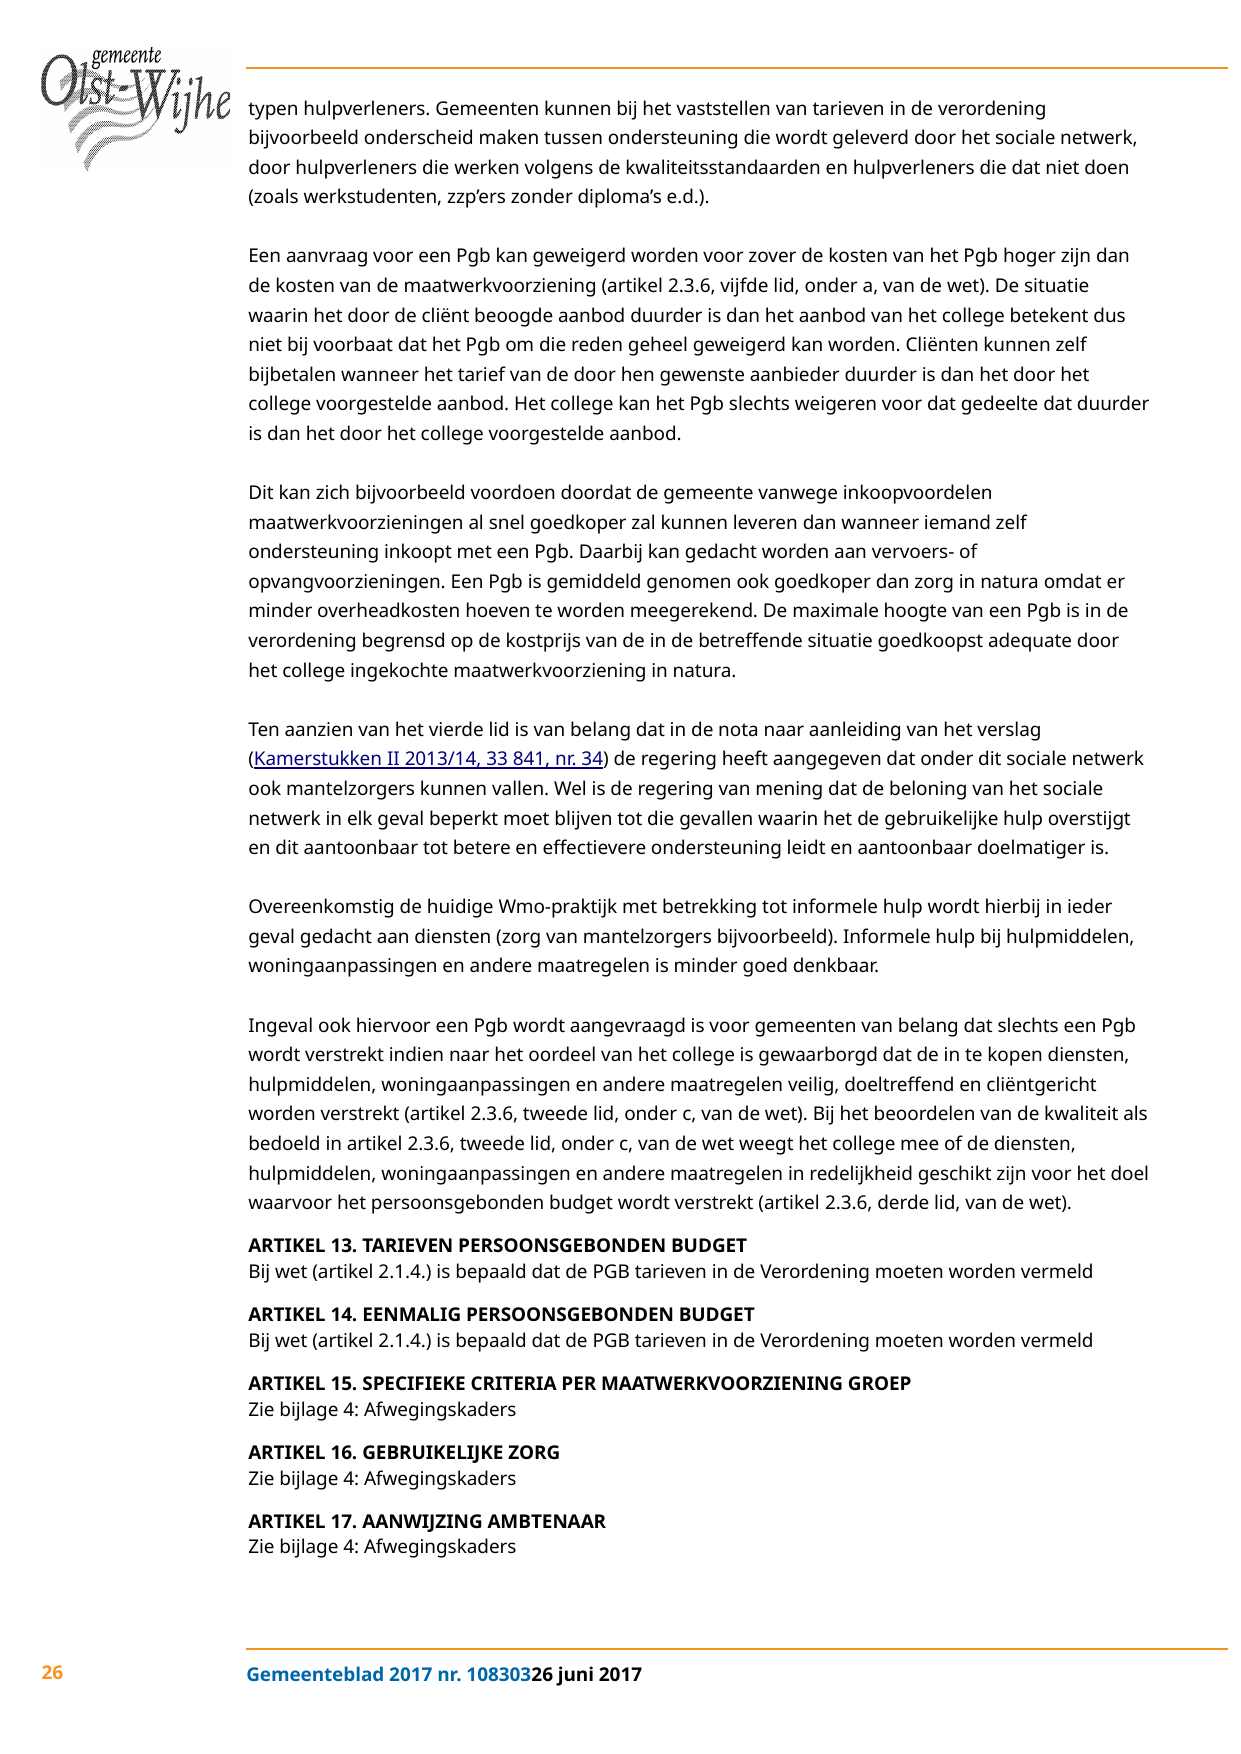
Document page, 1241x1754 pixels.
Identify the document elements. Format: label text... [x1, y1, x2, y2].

text Bij wet (artikel 2.1.4.) is bepaald dat de PGB tarieven in de Verordening moeten worden vermeld [248, 1258, 1152, 1284]
text ARTIKEL 15. SPECIFIEKE CRITERIA PER MAATWERKVOORZIENING GROEP [248, 1370, 1152, 1396]
text ARTIKEL 14. EENMALIG PERSOONSGEBONDEN BUDGET [248, 1301, 1152, 1327]
text Zie bijlage 4: Afwegingskaders [248, 1465, 1152, 1491]
text Bij wet (artikel 2.1.4.) is bepaald dat de PGB tarieven in de Verordening moeten worden vermeld [248, 1327, 1152, 1353]
text Ten aanzien van het vierde lid is van belang dat in de nota naar aanleiding van het verslag (Kamerstukken II 2013/14, 33 841, nr. 34) de regering heeft aangegeven dat onder dit sociale netwerk ook mantelzorgers kunnen vallen. Wel is de regering van mening dat de beloning van het sociale netwerk in elk geval beperkt moet blijven tot die gevallen waarin het de gebruikelijke hulp overstijgt en dit aantoonbaar tot betere en effectievere ondersteuning leidt en aantoonbaar doelmatiger is. [248, 716, 1152, 860]
text Een aanvraag voor een Pgb kan geweigerd worden voor zover de kosten van het Pgb hoger zijn dan de kosten van de maatwerkvoorziening (artikel 2.3.6, vijfde lid, onder a, van de wet). De situatie waarin het door de cliënt beoogde aanbod duurder is dan het aanbod van het college betekent dus niet bij voorbaat dat het Pgb om die reden geheel geweigerd kan worden. Cliënten kunnen zelf bijbetalen wanneer het tarief van de door hen gewenste aanbieder duurder is dan het door het college voorgestelde aanbod. Het college kan het Pgb slechts weigeren voor dat gedeelte dat duurder is dan het door het college voorgestelde aanbod. [248, 243, 1152, 446]
text typen hulpverleners. Gemeenten kunnen bij het vaststellen van tarieven in de verordening bijvoorbeeld onderscheid maken tussen ondersteuning die wordt geleverd door het sociale netwerk, door hulpverleners die werken volgens de kwaliteitsstandaarden en hulpverleners die dat niet doen (zoals werkstudenten, zzp’ers zonder diploma’s e.d.). [248, 95, 1152, 209]
text Ingeval ook hiervoor een Pgb wordt aangevraagd is voor gemeenten van belang dat slechts een Pgb wordt verstrekt indien naar het oordeel van het college is gewaarborgd dat de in te kopen diensten, hulpmiddelen, woningaanpassingen en andere maatregelen veilig, doeltreffend en cliëntgericht worden verstrekt (artikel 2.3.6, tweede lid, onder c, van de wet). Bij het beoordelen van de kwaliteit als bedoeld in artikel 2.3.6, tweede lid, onder c, van de wet weegt het college mee of de diensten, hulpmiddelen, woningaanpassingen en andere maatregelen in redelijkheid geschikt zijn voor het doel waarvoor het persoonsgebonden budget wordt verstrekt (artikel 2.3.6, derde lid, van de wet). [248, 1012, 1152, 1215]
text Zie bijlage 4: Afwegingskaders [248, 1534, 1152, 1559]
text Dit kan zich bijvoorbeeld voordoen doordat de gemeente vanwege inkoopvoordelen maatwerkvoorzieningen al snel goedkoper zal kunnen leveren dan wanneer iemand zelf ondersteuning inkoopt met een Pgb. Daarbij kan gedacht worden aan vervoers- of opvangvoorzieningen. Een Pgb is gemiddeld genomen ook goedkoper dan zorg in natura omdat er minder overheadkosten hoeven te worden meegerekend. De maximale hoogte van een Pgb is in de verordening begrensd op de kostprijs van de in de betreffende situatie goedkoopst adequate door het college ingekochte maatwerkvoorziening in natura. [248, 479, 1152, 683]
picture [41, 47, 231, 172]
text ARTIKEL 13. TARIEVEN PERSOONSGEBONDEN BUDGET [248, 1232, 1152, 1258]
text Overeenkomstig de huidige Wmo-praktijk met betrekking tot informele hulp wordt hierbij in ieder geval gedacht aan diensten (zorg van mantelzorgers bijvoorbeeld). Informele hulp bij hulpmiddelen, woningaanpassingen en andere maatregelen is minder goed denkbaar. [248, 893, 1152, 978]
text ARTIKEL 17. AANWIJZING AMBTENAAR [248, 1508, 1152, 1534]
text ARTIKEL 16. GEBRUIKELIJKE ZORG [248, 1439, 1152, 1465]
text Zie bijlage 4: Afwegingskaders [248, 1396, 1152, 1422]
